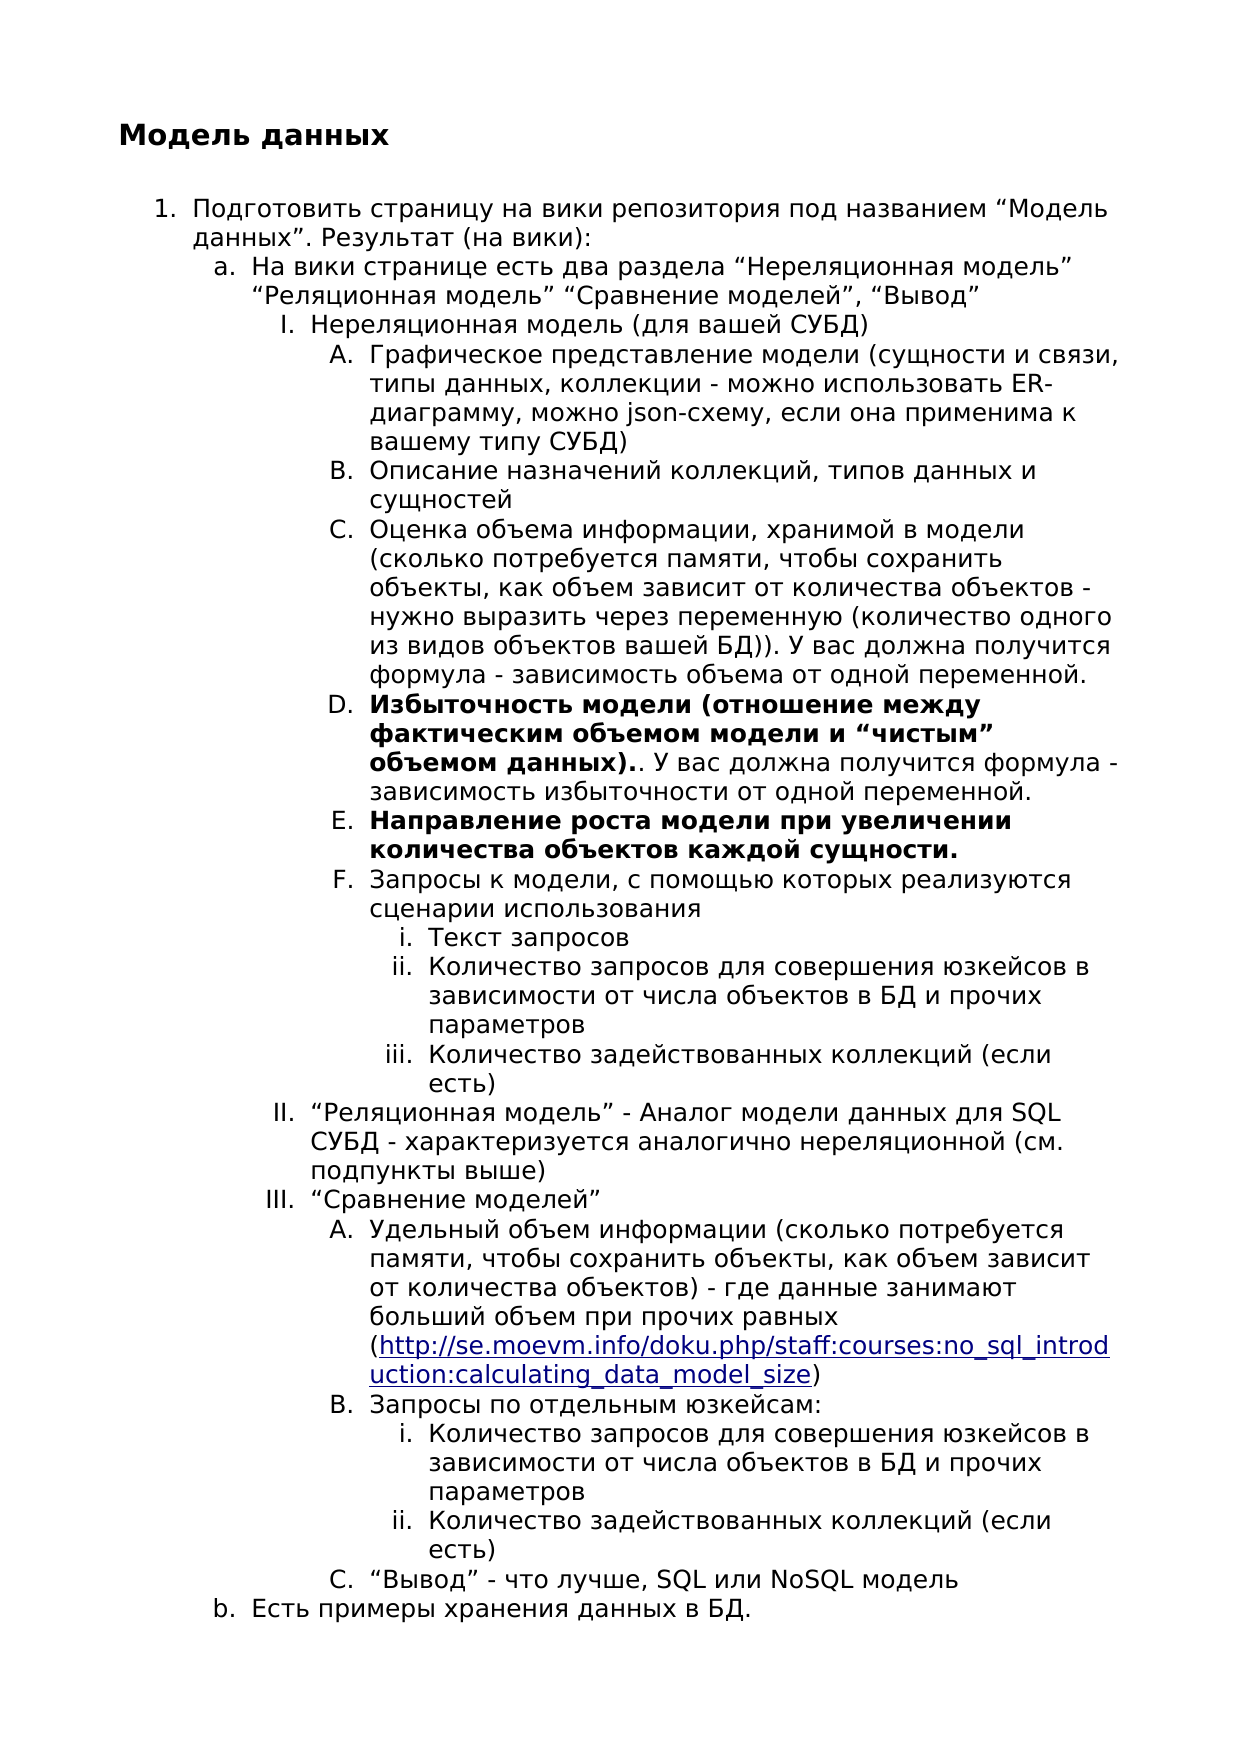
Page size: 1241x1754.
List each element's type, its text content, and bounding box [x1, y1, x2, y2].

list Количество запросов для совершения юзкейсов в зависимости от числа объектов в БД и прочих параметров [413, 1419, 1122, 1507]
list Нереляционная модель (для вашей СУБД) [295, 311, 1122, 340]
list Запросы по отдельным юзкейсам: [354, 1390, 1122, 1419]
list Количество задействованных коллекций (если есть) [413, 1507, 1122, 1565]
list Удельный объем информации (сколько потребуется памяти, чтобы сохранить объекты, как объем зависит от количества объектов) - где данные занимают больший объем при прочих равных (http://se.moevm.info/doku.php/staff:courses:no_sql_introduction:calculating_data_model_size) [354, 1215, 1122, 1390]
list “Вывод” - что лучше, SQL или NoSQL модель [354, 1565, 1122, 1594]
list Оценка объема информации, хранимой в модели (сколько потребуется памяти, чтобы сохранить объекты, как объем зависит от количества объектов - нужно выразить через переменную (количество одного из видов объектов вашей БД)). У вас должна получится формула - зависимость объема от одной переменной. [354, 515, 1122, 690]
list “Реляционная модель” - Аналог модели данных для SQL СУБД - характеризуется аналогично нереляционной (см. подпункты выше) [295, 1098, 1122, 1186]
list Есть примеры хранения данных в БД. [236, 1594, 1122, 1623]
list Подготовить страницу на вики репозитория под названием “Модель данных”. Результат (на вики): [177, 194, 1122, 252]
list На вики странице есть два раздела “Нереляционная модель” “Реляционная модель” “Сравнение моделей”, “Вывод” [236, 252, 1122, 311]
list Количество запросов для совершения юзкейсов в зависимости от числа объектов в БД и прочих параметров [413, 952, 1122, 1040]
list Запросы к модели, с помощью которых реализуются сценарии использования [354, 865, 1122, 923]
list Избыточность модели (отношение между фактическим объемом модели и “чистым” объемом данных).. У вас должна получится формула - зависимость избыточности от одной переменной. [354, 690, 1122, 807]
list Графическое представление модели (сущности и связи, типы данных, коллекции - можно использовать ER-диаграмму, можно json-схему, если она применима к вашему типу СУБД) [354, 340, 1122, 457]
list “Сравнение моделей” [295, 1186, 1122, 1215]
list Количество задействованных коллекций (если есть) [413, 1040, 1122, 1098]
list Текст запросов [413, 923, 1122, 952]
list Направление роста модели при увеличении количества объектов каждой сущности. [354, 807, 1122, 865]
subtitle Модель данных [118, 118, 1122, 152]
list Описание назначений коллекций, типов данных и сущностей [354, 457, 1122, 515]
